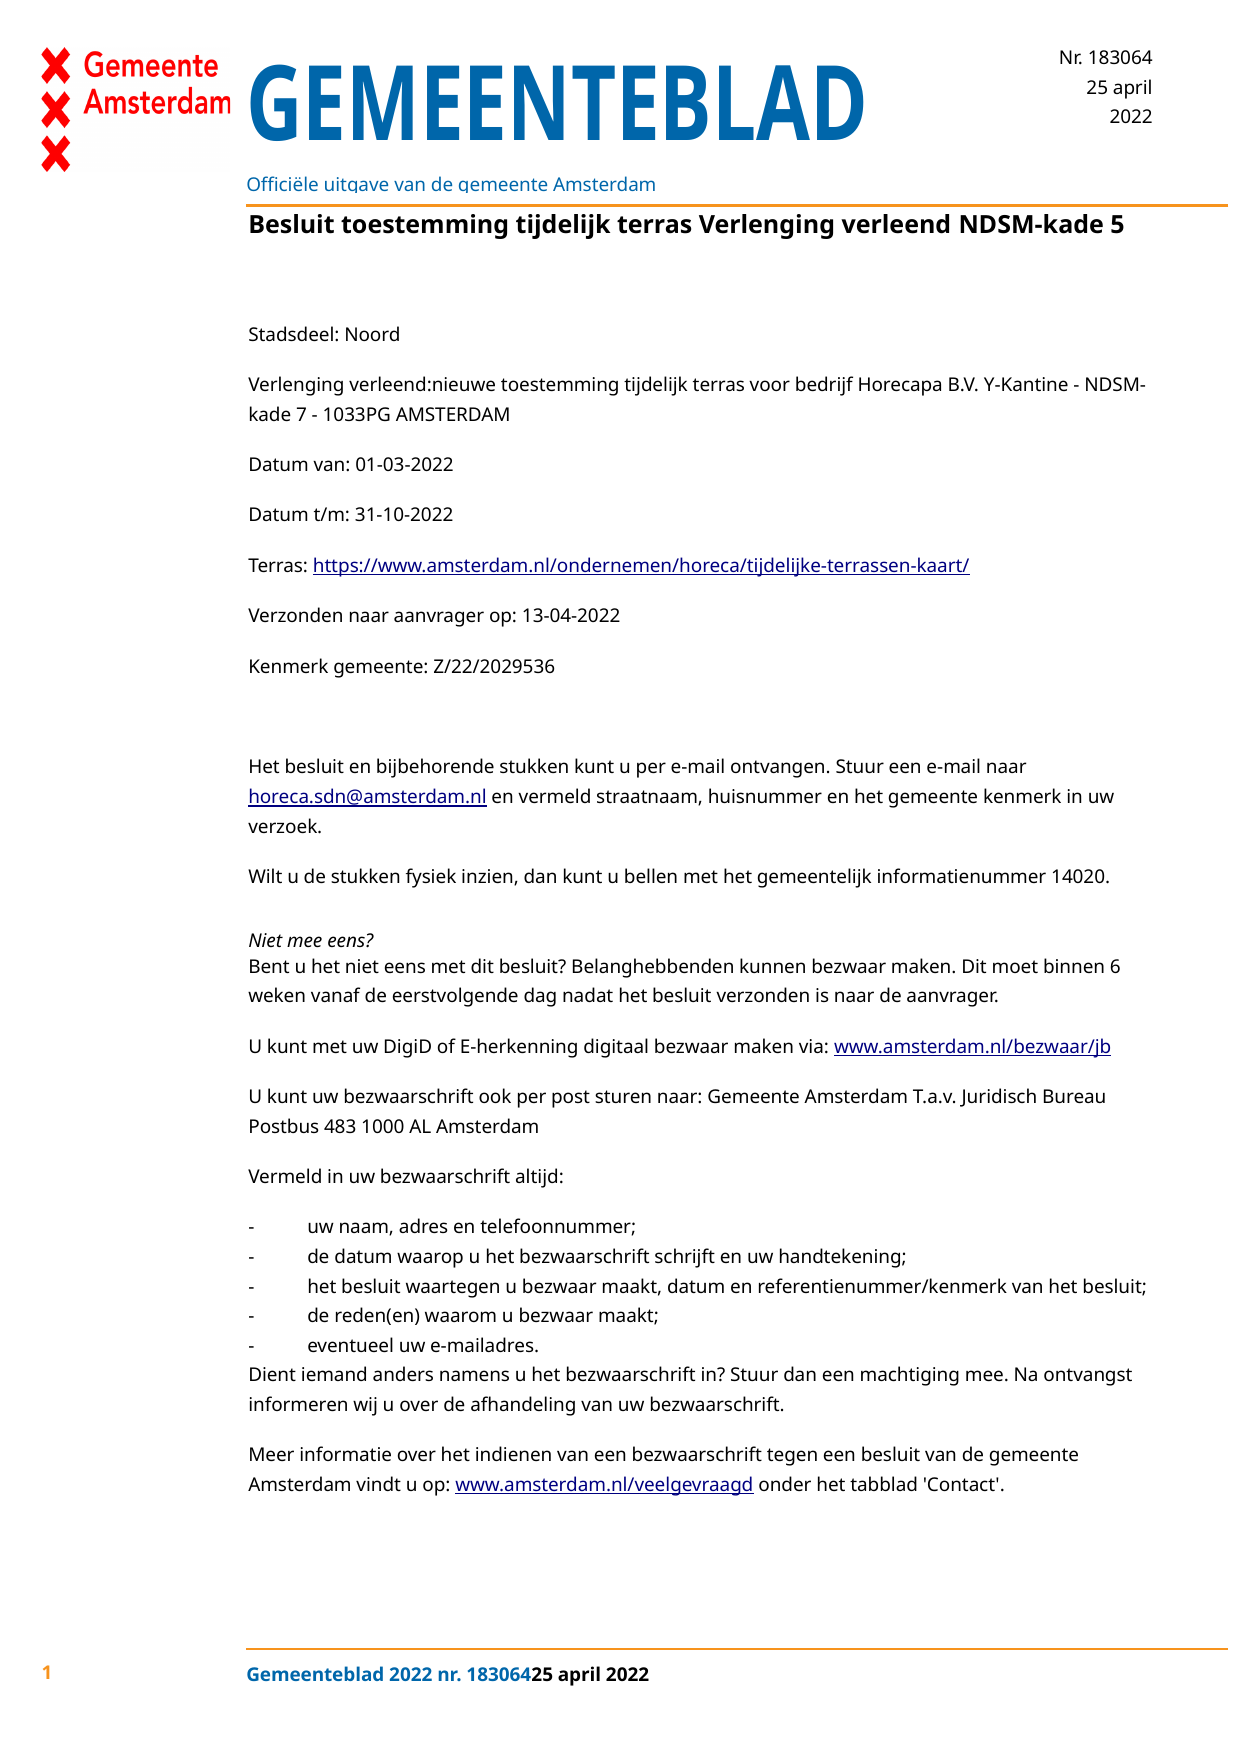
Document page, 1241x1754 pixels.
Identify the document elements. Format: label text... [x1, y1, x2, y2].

text Verlenging verleend:nieuwe toestemming tijdelijk terras voor bedrijf Horecapa B.V. Y-Kantine - NDSM-kade 7 - 1033PG AMSTERDAM [248, 371, 1152, 426]
text Meer informatie over het indienen van een bezwaarschrift tegen een besluit van de gemeente Amsterdam vindt u op: www.amsterdam.nl/veelgevraagd onder het tabblad 'Contact'. [248, 1442, 1152, 1497]
list eventueel uw e-mailadres. [248, 1332, 1152, 1358]
text Kenmerk gemeente: Z/22/2029536 [248, 653, 1152, 678]
text U kunt met uw DigiD of E-herkenning digitaal bezwaar maken via: www.amsterdam.nl/bezwaar/jb [248, 1033, 1152, 1059]
list uw naam, adres en telefoonnummer; [248, 1214, 1152, 1239]
list de reden(en) waarom u bezwaar maakt; [248, 1302, 1152, 1328]
picture [41, 47, 231, 172]
text Besluit toestemming tijdelijk terras Verlenging verleend NDSM-kade 5 [248, 207, 1152, 241]
list de datum waarop u het bezwaarschrift schrijft en uw handtekening; [248, 1243, 1152, 1269]
text Datum van: 01-03-2022 [248, 451, 1152, 477]
text Dient iemand anders namens u het bezwaarschrift in? Stuur dan een machtiging mee. Na ontvangst informeren wij u over de afhandeling van uw bezwaarschrift. [248, 1362, 1152, 1417]
text Vermeld in uw bezwaarschrift altijd: [248, 1163, 1152, 1189]
text Datum t/m: 31-10-2022 [248, 502, 1152, 527]
text Niet mee eens? [248, 927, 1152, 953]
text Stadsdeel: Noord [248, 321, 1152, 346]
text Bent u het niet eens met dit besluit? Belanghebbenden kunnen bezwaar maken. Dit moet binnen 6 weken vanaf de eerstvolgende dag nadat het besluit verzonden is naar de aanvrager. [248, 953, 1152, 1008]
text Wilt u de stukken fysiek inzien, dan kunt u bellen met het gemeentelijk informatienummer 14020. [248, 863, 1152, 889]
text U kunt uw bezwaarschrift ook per post sturen naar: Gemeente Amsterdam T.a.v. Juridisch Bureau Postbus 483 1000 AL Amsterdam [248, 1083, 1152, 1139]
text Het besluit en bijbehorende stukken kunt u per e-mail ontvangen. Stuur een e-mail naar horeca.sdn@amsterdam.nl en vermeld straatnaam, huisnummer en het gemeente kenmerk in uw verzoek. [248, 754, 1152, 838]
list het besluit waartegen u bezwaar maakt, datum en referentienummer/kenmerk van het besluit; [248, 1273, 1152, 1299]
text Verzonden naar aanvrager op: 13-04-2022 [248, 602, 1152, 628]
text Terras: https://www.amsterdam.nl/ondernemen/horeca/tijdelijke-terrassen-kaart/ [248, 552, 1152, 578]
